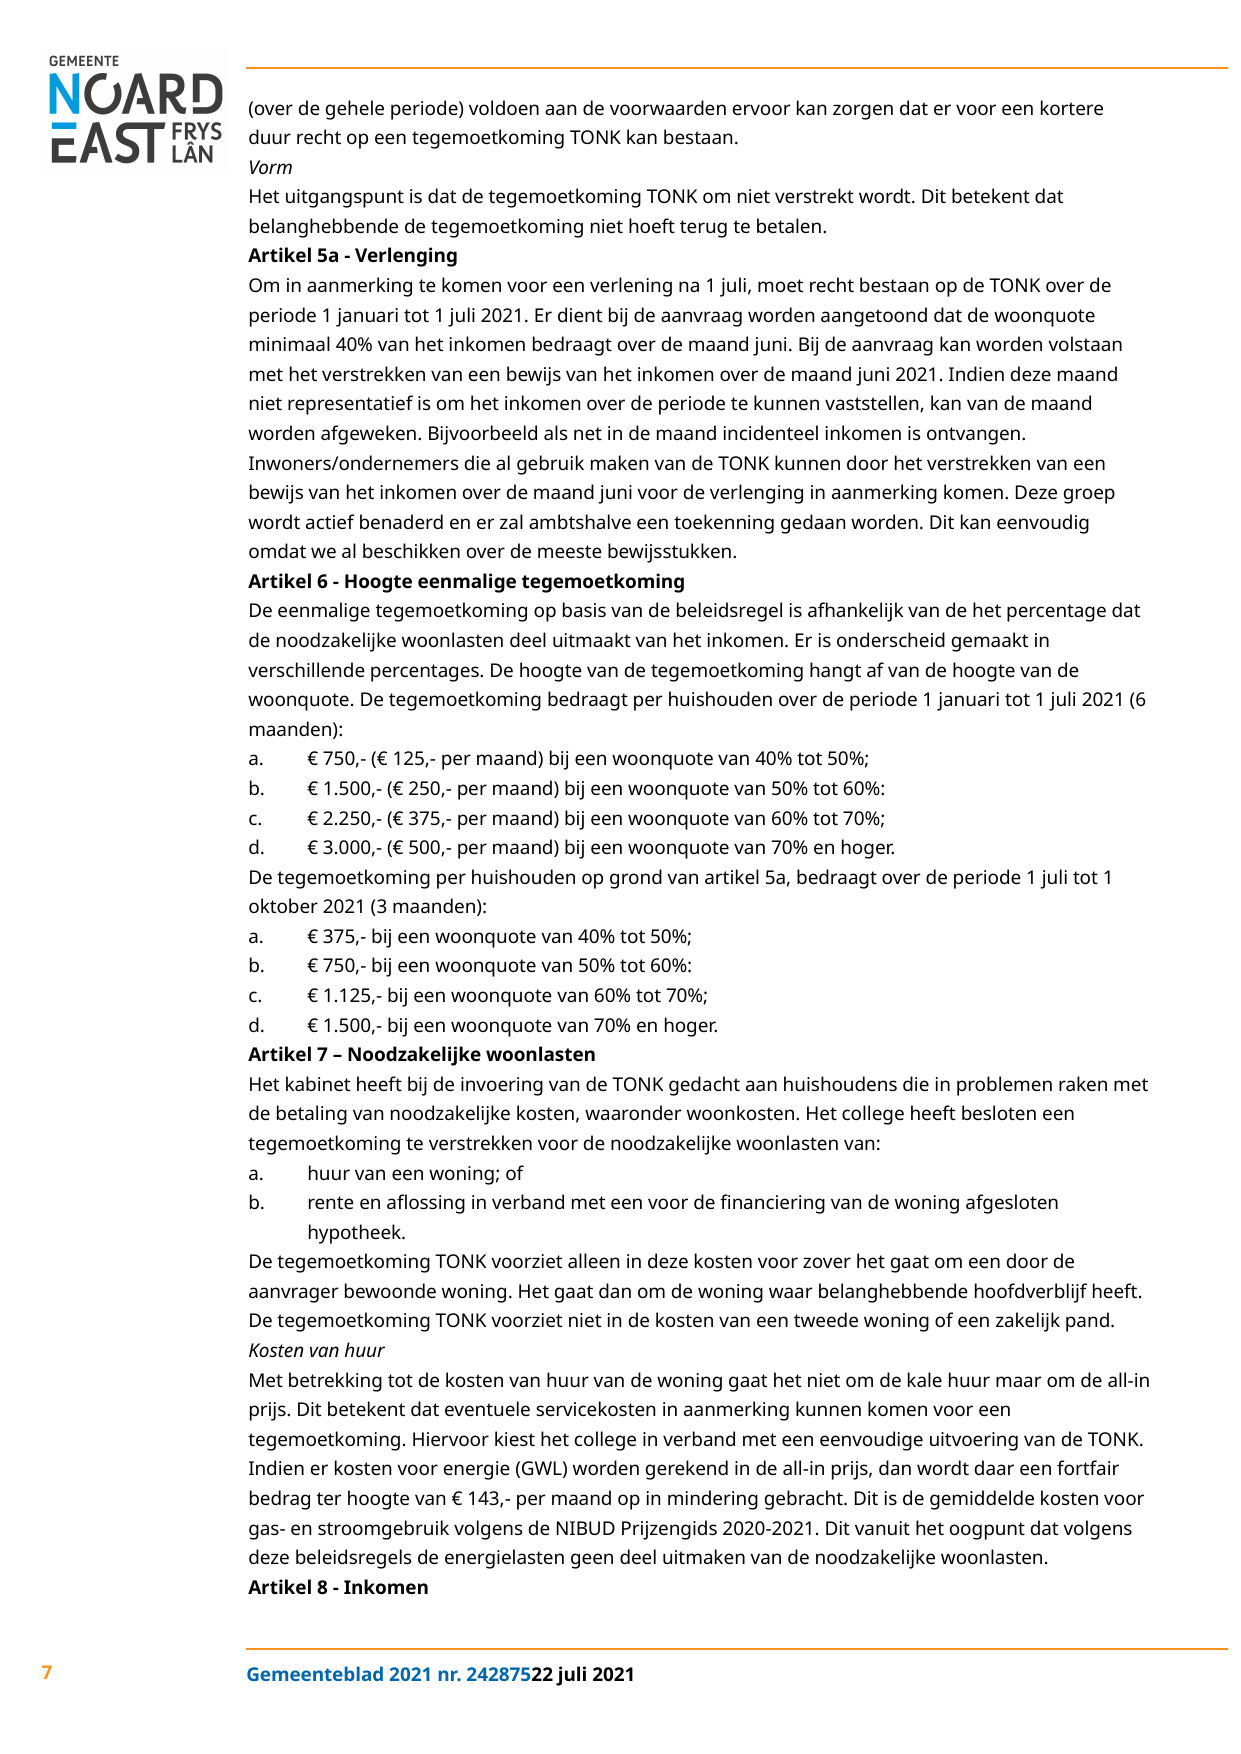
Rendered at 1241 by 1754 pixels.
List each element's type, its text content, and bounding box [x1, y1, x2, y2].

list € 1.500,- (€ 250,- per maand) bij een woonquote van 50% tot 60%: [248, 775, 1152, 801]
text Inwoners/ondernemers die al gebruik maken van de TONK kunnen door het verstrekken van een bewijs van het inkomen over de maand juni voor de verlenging in aanmerking komen. Deze groep wordt actief benaderd en er zal ambtshalve een toekenning gedaan worden. Dit kan eenvoudig omdat we al beschikken over de meeste bewijsstukken. [248, 450, 1152, 564]
text Vorm [248, 154, 1152, 180]
list rente en aflossing in verband met een voor de financiering van de woning afgesloten hypotheek. [248, 1189, 1152, 1245]
text Het uitgangspunt is dat de tegemoetkoming TONK om niet verstrekt wordt. Dit betekent dat belanghebbende de tegemoetkoming niet hoeft terug te betalen. [248, 183, 1152, 239]
text De tegemoetkoming per huishouden op grond van artikel 5a, bedraagt over de periode 1 juli tot 1 oktober 2021 (3 maanden): [248, 864, 1152, 919]
text Kosten van huur [248, 1337, 1152, 1363]
list € 2.250,- (€ 375,- per maand) bij een woonquote van 60% tot 70%; [248, 805, 1152, 831]
text Om in aanmerking te komen voor een verlening na 1 juli, moet recht bestaan op de TONK over de periode 1 januari tot 1 juli 2021. Er dient bij de aanvraag worden aangetoond dat de woonquote minimaal 40% van het inkomen bedraagt over de maand juni. Bij de aanvraag kan worden volstaan met het verstrekken van een bewijs van het inkomen over de maand juni 2021. Indien deze maand niet representatief is om het inkomen over de periode te kunnen vaststellen, kan van de maand worden afgeweken. Bijvoorbeeld als net in de maand incidenteel inkomen is ontvangen. [248, 272, 1152, 446]
text Artikel 5a - Verlenging [248, 243, 1152, 268]
text Met betrekking tot de kosten van huur van de woning gaat het niet om de kale huur maar om de all-in prijs. Dit betekent dat eventuele servicekosten in aanmerking kunnen komen voor een tegemoetkoming. Hiervoor kiest het college in verband met een eenvoudige uitvoering van de TONK. [248, 1367, 1152, 1452]
text Artikel 7 – Noodzakelijke woonlasten [248, 1041, 1152, 1067]
picture [41, 47, 231, 172]
text De eenmalige tegemoetkoming op basis van de beleidsregel is afhankelijk van de het percentage dat de noodzakelijke woonlasten deel uitmaakt van het inkomen. Er is onderscheid gemaakt in verschillende percentages. De hoogte van de tegemoetkoming hangt af van de hoogte van de woonquote. De tegemoetkoming bedraagt per huishouden over de periode 1 januari tot 1 juli 2021 (6 maanden): [248, 598, 1152, 742]
list € 1.125,- bij een woonquote van 60% tot 70%; [248, 982, 1152, 1008]
text (over de gehele periode) voldoen aan de voorwaarden ervoor kan zorgen dat er voor een kortere duur recht op een tegemoetkoming TONK kan bestaan. [248, 95, 1152, 150]
text Artikel 6 - Hoogte eenmalige tegemoetkoming [248, 568, 1152, 594]
list € 1.500,- bij een woonquote van 70% en hoger. [248, 1012, 1152, 1038]
list € 750,- (€ 125,- per maand) bij een woonquote van 40% tot 50%; [248, 746, 1152, 771]
text Artikel 8 - Inkomen [248, 1574, 1152, 1600]
list € 3.000,- (€ 500,- per maand) bij een woonquote van 70% en hoger. [248, 834, 1152, 860]
list € 750,- bij een woonquote van 50% tot 60%: [248, 953, 1152, 978]
text Het kabinet heeft bij de invoering van de TONK gedacht aan huishoudens die in problemen raken met de betaling van noodzakelijke kosten, waaronder woonkosten. Het college heeft besloten een tegemoetkoming te verstrekken voor de noodzakelijke woonlasten van: [248, 1071, 1152, 1156]
text Indien er kosten voor energie (GWL) worden gerekend in de all-in prijs, dan wordt daar een fortfair bedrag ter hoogte van € 143,- per maand op in mindering gebracht. Dit is de gemiddelde kosten voor gas- en stroomgebruik volgens de NIBUD Prijzengids 2020-2021. Dit vanuit het oogpunt dat volgens deze beleidsregels de energielasten geen deel uitmaken van de noodzakelijke woonlasten. [248, 1456, 1152, 1570]
text De tegemoetkoming TONK voorziet alleen in deze kosten voor zover het gaat om een door de aanvrager bewoonde woning. Het gaat dan om de woning waar belanghebbende hoofdverblijf heeft. De tegemoetkoming TONK voorziet niet in de kosten van een tweede woning of een zakelijk pand. [248, 1248, 1152, 1333]
list huur van een woning; of [248, 1160, 1152, 1186]
list € 375,- bij een woonquote van 40% tot 50%; [248, 923, 1152, 949]
